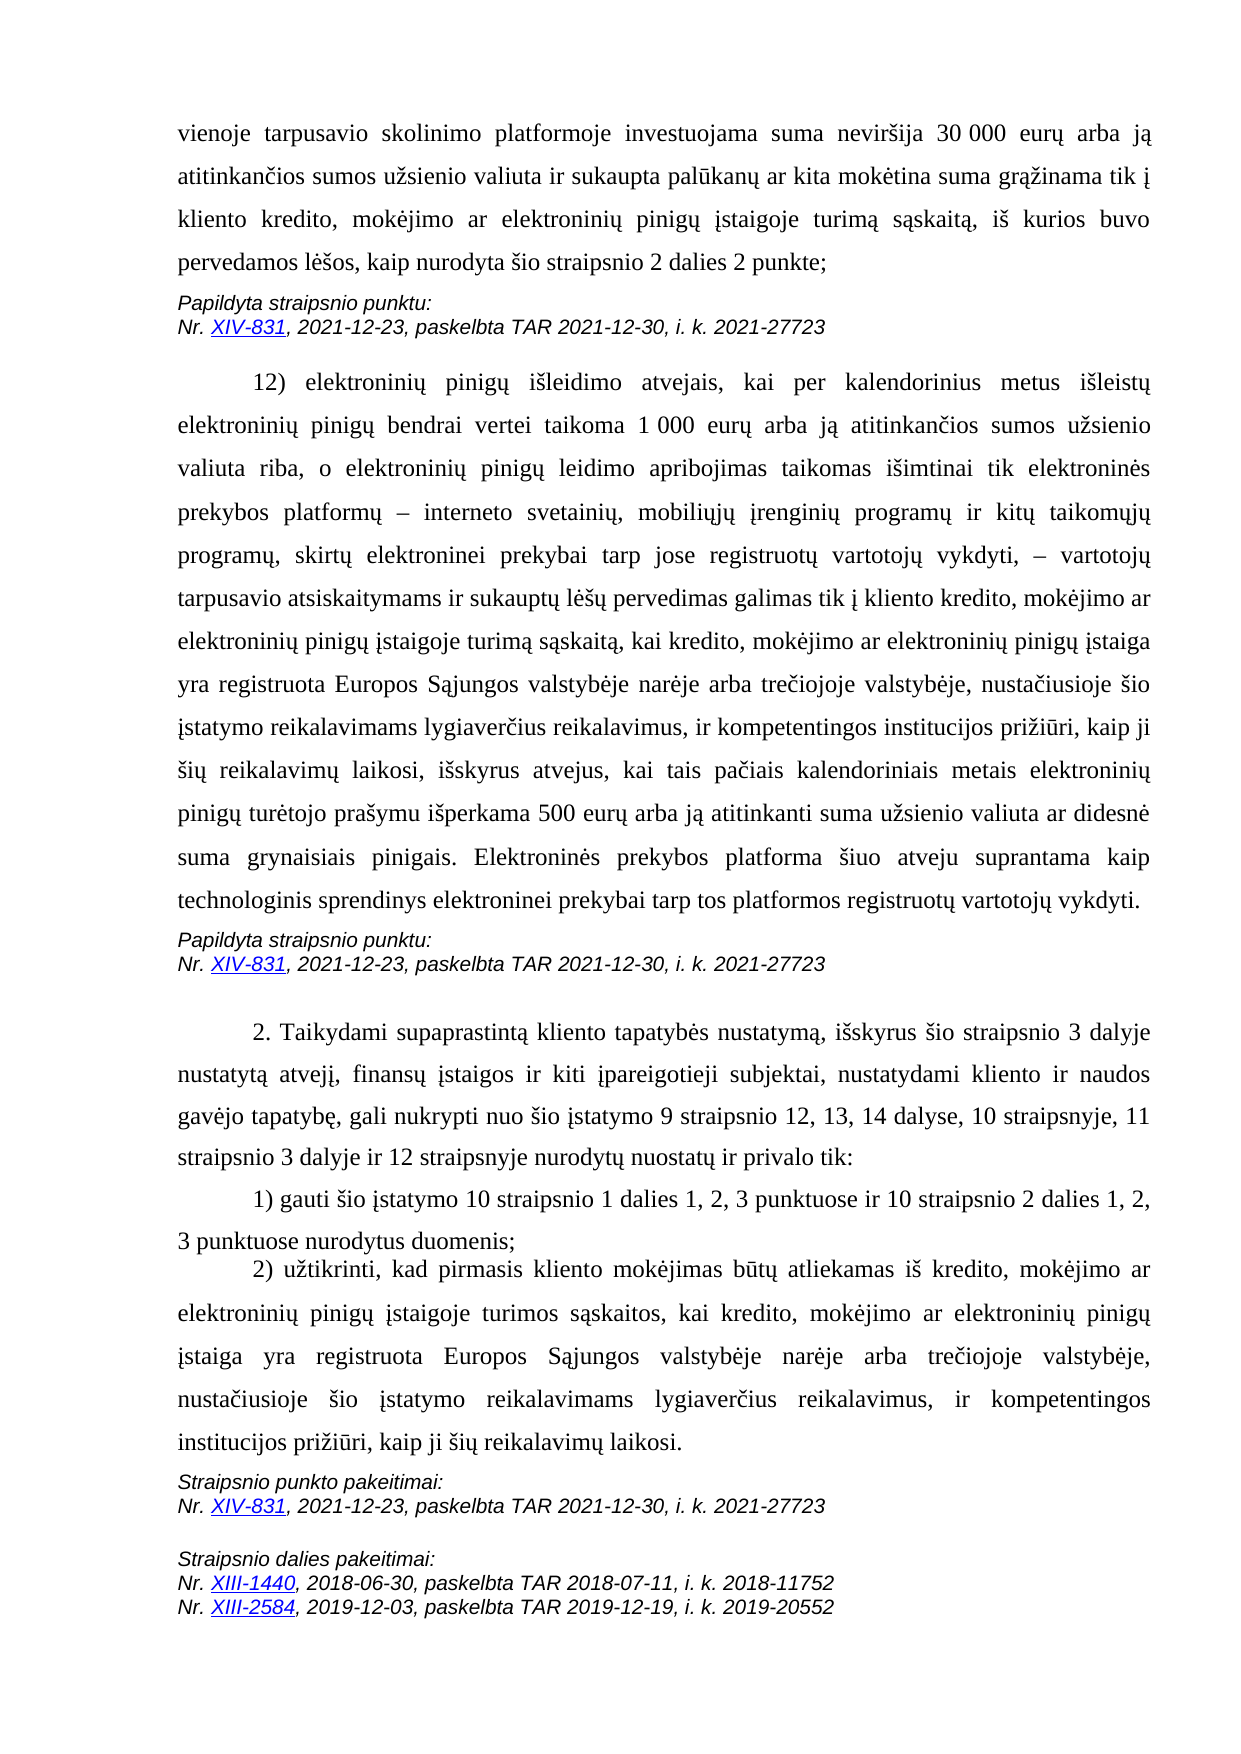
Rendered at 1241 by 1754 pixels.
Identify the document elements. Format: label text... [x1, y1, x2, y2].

text Nr. XIV-831, 2021-12-23, paskelbta TAR 2021-12-30, i. k. 2021-27723 [177, 952, 1152, 976]
text Nr. XIII-1440, 2018-06-30, paskelbta TAR 2018-07-11, i. k. 2018-11752 [177, 1571, 1152, 1595]
text Papildyta straipsnio punktu: [177, 928, 1152, 952]
text 1) gauti šio įstatymo 10 straipsnio 1 dalies 1, 2, 3 punktuose ir 10 straipsnio 2 dalies 1, 2, 3 punktuose nurodytus duomenis; [177, 1171, 1152, 1254]
text 2. Taikydami supaprastintą kliento tapatybės nustatymą, išskyrus šio straipsnio 3 dalyje nustatytą atvejį, finansų įstaigos ir kiti įpareigotieji subjektai, nustatydami kliento ir naudos gavėjo tapatybę, gali nukrypti nuo šio įstatymo 9 straipsnio 12, 13, 14 dalyse, 10 straipsnyje, 11 straipsnio 3 dalyje ir 12 straipsnyje nurodytų nuostatų ir privalo tik: [177, 1004, 1152, 1171]
text Nr. XIV-831, 2021-12-23, paskelbta TAR 2021-12-30, i. k. 2021-27723 [177, 1494, 1152, 1518]
text Papildyta straipsnio punktu: [177, 291, 1152, 314]
text Straipsnio dalies pakeitimai: [177, 1547, 1152, 1571]
text vienoje tarpusavio skolinimo platformoje investuojama suma neviršija 30 000 eurų arba ją atitinkančios sumos užsienio valiuta ir sukaupta palūkanų ar kita mokėtina suma grąžinama tik į kliento kredito, mokėjimo ar elektroninių pinigų įstaigoje turimą sąskaitą, iš kurios buvo pervedamos lėšos, kaip nurodyta šio straipsnio 2 dalies 2 punkte; [177, 118, 1152, 276]
text Nr. XIII-2584, 2019-12-03, paskelbta TAR 2019-12-19, i. k. 2019-20552 [177, 1595, 1152, 1619]
text Nr. XIV-831, 2021-12-23, paskelbta TAR 2021-12-30, i. k. 2021-27723 [177, 314, 1152, 338]
text 12) elektroninių pinigų išleidimo atvejais, kai per kalendorinius metus išleistų elektroninių pinigų bendrai vertei taikoma 1 000 eurų arba ją atitinkančios sumos užsienio valiuta riba, o elektroninių pinigų leidimo apribojimas taikomas išimtinai tik elektroninės prekybos platformų – interneto svetainių, mobiliųjų įrenginių programų ir kitų taikomųjų programų, skirtų elektroninei prekybai tarp jose registruotų vartotojų vykdyti, – vartotojų tarpusavio atsiskaitymams ir sukauptų lėšų pervedimas galimas tik į kliento kredito, mokėjimo ar elektroninių pinigų įstaigoje turimą sąskaitą, kai kredito, mokėjimo ar elektroninių pinigų įstaiga yra registruota Europos Sąjungos valstybėje narėje arba trečiojoje valstybėje, nustačiusioje šio įstatymo reikalavimams lygiaverčius reikalavimus, ir kompetentingos institucijos prižiūri, kaip ji šių reikalavimų laikosi, išskyrus atvejus, kai tais pačiais kalendoriniais metais elektroninių pinigų turėtojo prašymu išperkama 500 eurų arba ją atitinkanti suma užsienio valiuta ar didesnė suma grynaisiais pinigais. Elektroninės prekybos platforma šiuo atveju suprantama kaip technologinis sprendinys elektroninei prekybai tarp tos platformos registruotų vartotojų vykdyti. [177, 367, 1152, 913]
text 2) užtikrinti, kad pirmasis kliento mokėjimas būtų atliekamas iš kredito, mokėjimo ar elektroninių pinigų įstaigoje turimos sąskaitos, kai kredito, mokėjimo ar elektroninių pinigų įstaiga yra registruota Europos Sąjungos valstybėje narėje arba trečiojoje valstybėje, nustačiusioje šio įstatymo reikalavimams lygiaverčius reikalavimus, ir kompetentingos institucijos prižiūri, kaip ji šių reikalavimų laikosi. [177, 1254, 1152, 1456]
text Straipsnio punkto pakeitimai: [177, 1470, 1152, 1494]
